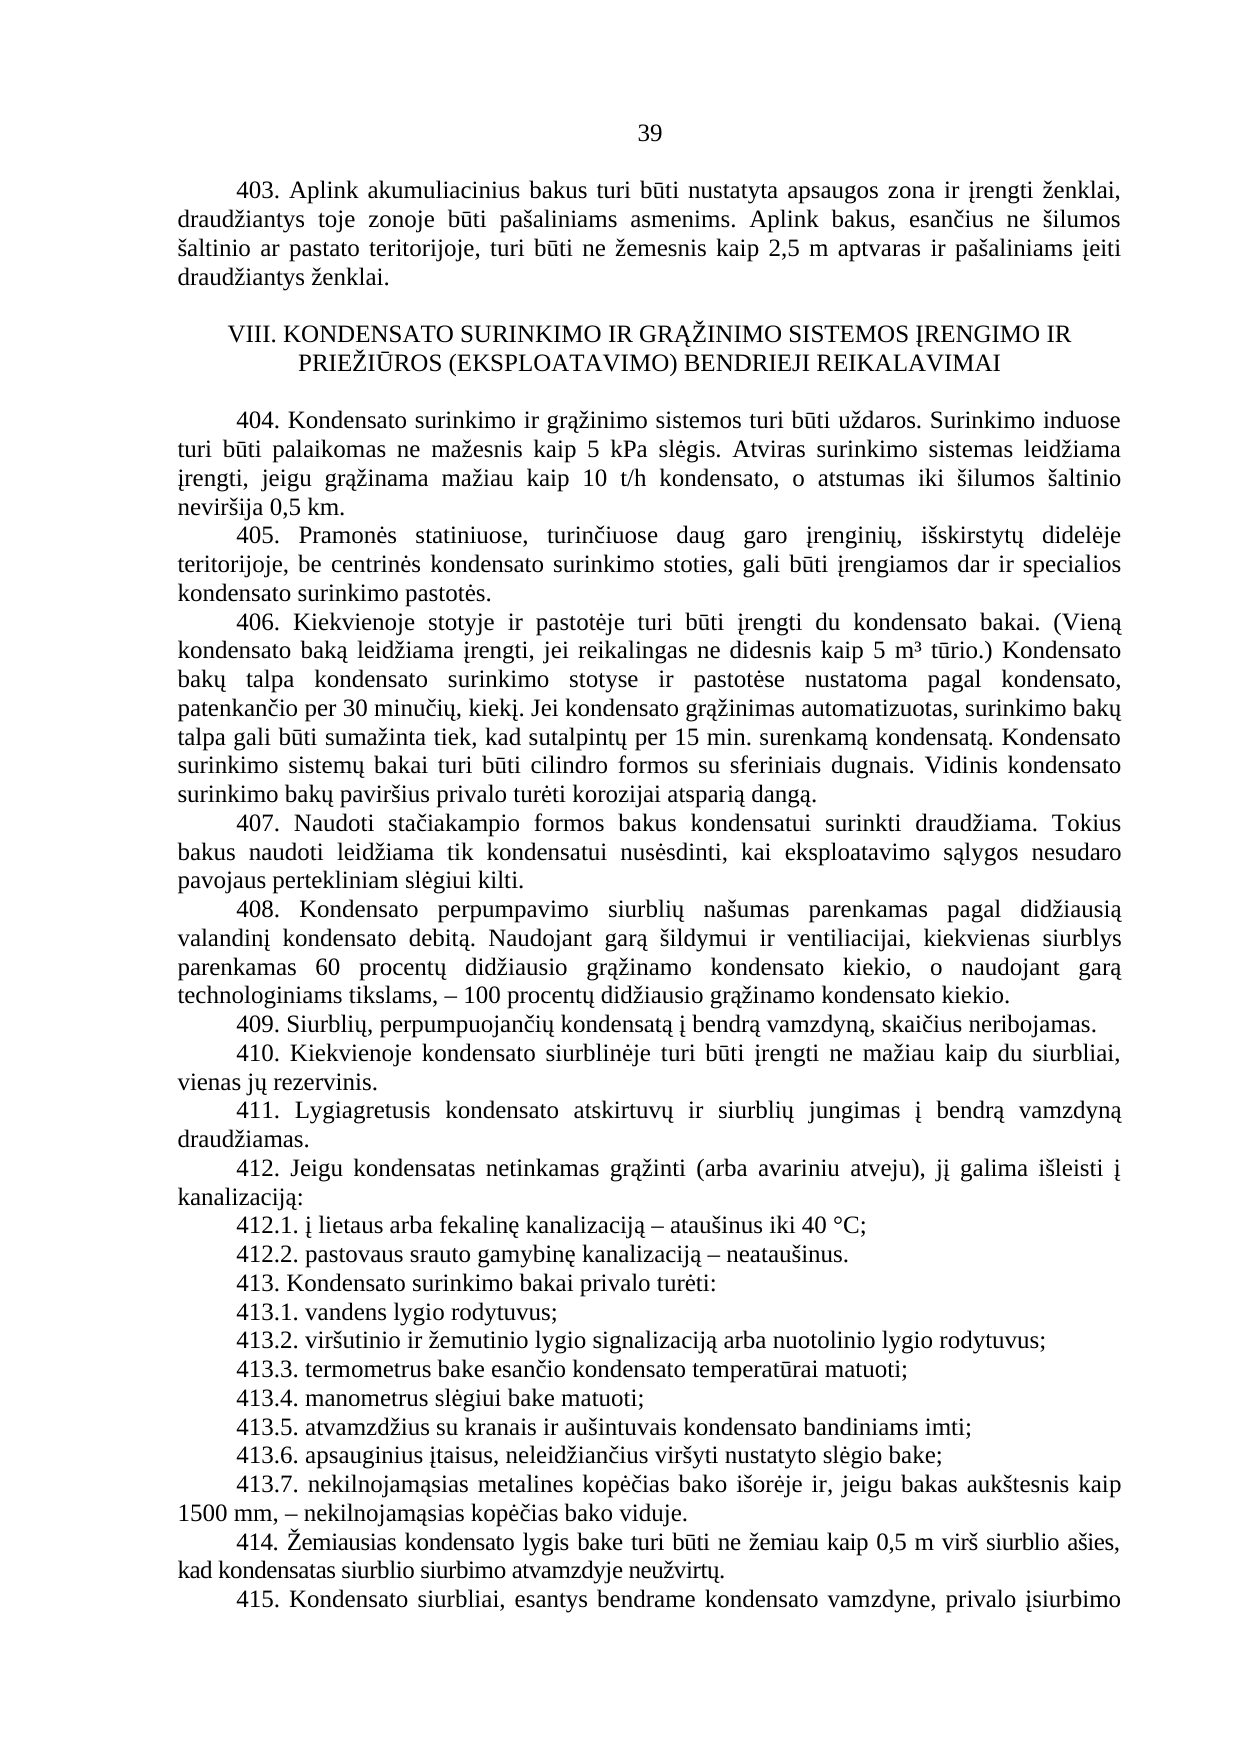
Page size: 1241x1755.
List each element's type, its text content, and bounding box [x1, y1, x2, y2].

text 411. Lygiagretusis kondensato atskirtuvų ir siurblių jungimas į bendrą vamzdyną draudžiamas. [177, 1096, 1122, 1153]
text 407. Naudoti stačiakampio formos bakus kondensatui surinkti draudžiama. Tokius bakus naudoti leidžiama tik kondensatui nusėsdinti, kai eksploatavimo sąlygos nesudaro pavojaus pertekliniam slėgiui kilti. [177, 808, 1122, 894]
text 415. Kondensato siurbliai, esantys bendrame kondensato vamzdyne, privalo įsiurbimo [177, 1584, 1122, 1613]
text 408. Kondensato perpumpavimo siurblių našumas parenkamas pagal didžiausią valandinį kondensato debitą. Naudojant garą šildymui ir ventiliacijai, kiekvienas siurblys parenkamas 60 procentų didžiausio grąžinamo kondensato kiekio, o naudojant garą technologiniams tikslams, – 100 procentų didžiausio grąžinamo kondensato kiekio. [177, 894, 1122, 1009]
text 412.2. pastovaus srauto gamybinę kanalizaciją – neataušinus. [177, 1239, 1122, 1268]
text 413. Kondensato surinkimo bakai privalo turėti: [177, 1268, 1122, 1297]
text 403. Aplink akumuliacinius bakus turi būti nustatyta apsaugos zona ir įrengti ženklai, draudžiantys toje zonoje būti pašaliniams asmenims. Aplink bakus, esančius ne šilumos šaltinio ar pastato teritorijoje, turi būti ne žemesnis kaip 2,5 m aptvaras ir pašaliniams įeiti draudžiantys ženklai. [177, 176, 1122, 291]
text 412. Jeigu kondensatas netinkamas grąžinti (arba avariniu atveju), jį galima išleisti į kanalizaciją: [177, 1153, 1122, 1211]
text 413.4. manometrus slėgiui bake matuoti; [177, 1383, 1122, 1412]
text 413.2. viršutinio ir žemutinio lygio signalizaciją arba nuotolinio lygio rodytuvus; [177, 1326, 1122, 1354]
text 414. Žemiausias kondensato lygis bake turi būti ne žemiau kaip 0,5 m virš siurblio ašies, kad kondensatas siurblio siurbimo atvamzdyje neužvirtų. [177, 1527, 1122, 1584]
text 413.3. termometrus bake esančio kondensato temperatūrai matuoti; [177, 1354, 1122, 1383]
text 413.6. apsauginius įtaisus, neleidžiančius viršyti nustatyto slėgio bake; [177, 1441, 1122, 1469]
text 412.1. į lietaus arba fekalinę kanalizaciją – ataušinus iki 40 °C; [177, 1211, 1122, 1239]
text 413.5. atvamzdžius su kranais ir aušintuvais kondensato bandiniams imti; [177, 1412, 1122, 1441]
text 413.1. vandens lygio rodytuvus; [177, 1297, 1122, 1326]
text 405. Pramonės statiniuose, turinčiuose daug garo įrenginių, išskirstytų didelėje teritorijoje, be centrinės kondensato surinkimo stoties, gali būti įrengiamos dar ir specialios kondensato surinkimo pastotės. [177, 521, 1122, 607]
text 406. Kiekvienoje stotyje ir pastotėje turi būti įrengti du kondensato bakai. (Vieną kondensato baką leidžiama įrengti, jei reikalingas ne didesnis kaip 5 m³ tūrio.) Kondensato bakų talpa kondensato surinkimo stotyse ir pastotėse nustatoma pagal kondensato, patenkančio per 30 minučių, kiekį. Jei kondensato grąžinimas automatizuotas, surinkimo bakų talpa gali būti sumažinta tiek, kad sutalpintų per 15 min. surenkamą kondensatą. Kondensato surinkimo sistemų bakai turi būti cilindro formos su sferiniais dugnais. Vidinis kondensato surinkimo bakų paviršius privalo turėti korozijai atsparią dangą. [177, 607, 1122, 808]
text VIII. KONDENSATO SURINKIMO IR GRĄŽINIMO SISTEMOS ĮRENGIMO IR PRIEŽIŪROS (EKSPLOATAVIMO) BENDRIEJI REIKALAVIMAI [177, 319, 1122, 377]
text 404. Kondensato surinkimo ir grąžinimo sistemos turi būti uždaros. Surinkimo induose turi būti palaikomas ne mažesnis kaip 5 kPa slėgis. Atviras surinkimo sistemas leidžiama įrengti, jeigu grąžinama mažiau kaip 10 t/h kondensato, o atstumas iki šilumos šaltinio neviršija 0,5 km. [177, 406, 1122, 521]
text 410. Kiekvienoje kondensato siurblinėje turi būti įrengti ne mažiau kaip du siurbliai, vienas jų rezervinis. [177, 1038, 1122, 1096]
text 413.7. nekilnojamąsias metalines kopėčias bako išorėje ir, jeigu bakas aukštesnis kaip 1500 mm, – nekilnojamąsias kopėčias bako viduje. [177, 1469, 1122, 1527]
text 409. Siurblių, perpumpuojančių kondensatą į bendrą vamzdyną, skaičius neribojamas. [177, 1009, 1122, 1038]
